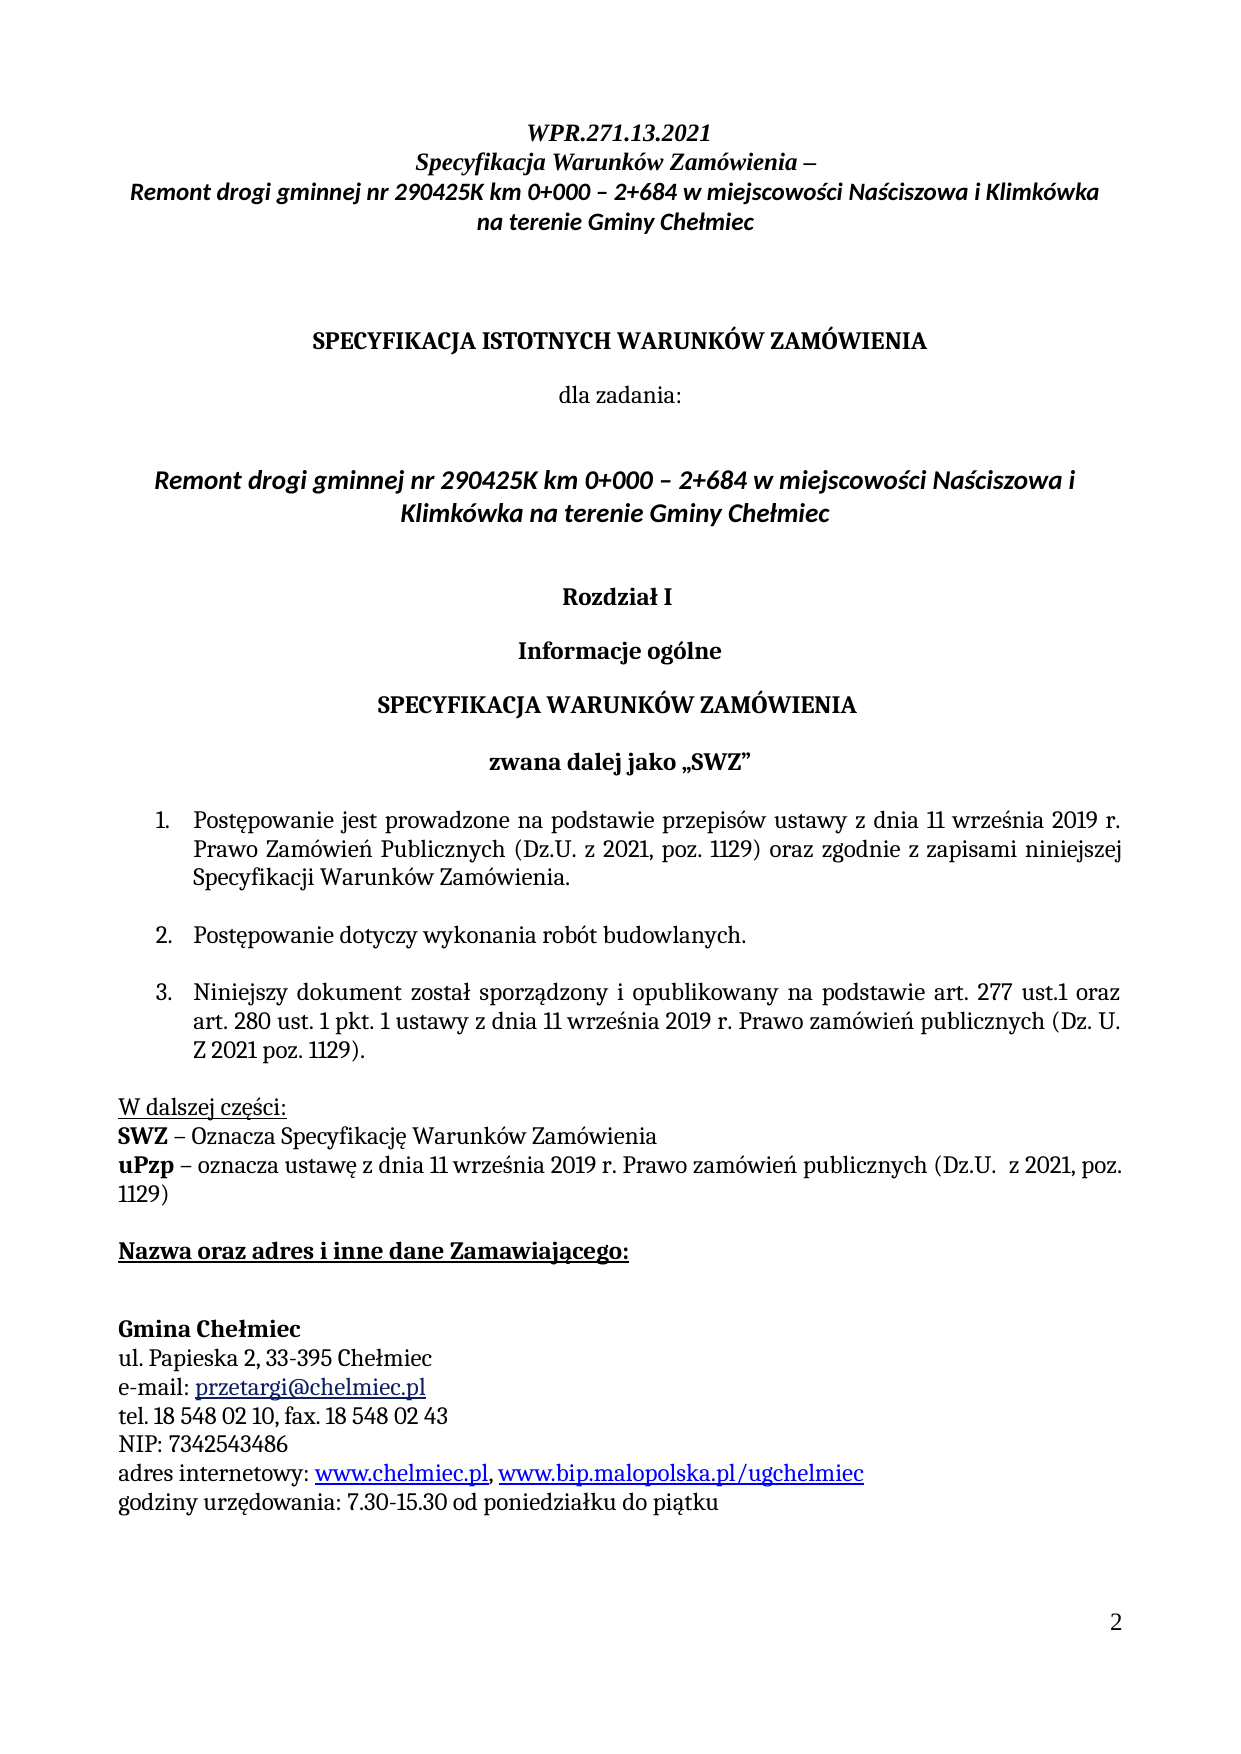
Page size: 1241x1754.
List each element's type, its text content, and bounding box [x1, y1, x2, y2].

text e-mail: przetargi@chelmiec.pl [118, 1373, 1122, 1402]
text W dalszej części: [118, 1093, 1122, 1122]
text Informacje ogólne [118, 637, 1122, 666]
text uPzp – oznacza ustawę z dnia 11 września 2019 r. Prawo zamówień publicznych (Dz.U. z 2021, poz. 1129) [118, 1151, 1122, 1208]
text godziny urzędowania: 7.30-15.30 od poniedziałku do piątku [118, 1488, 1122, 1517]
text ul. Papieska 2, 33-395 Chełmiec [118, 1344, 1122, 1373]
text Nazwa oraz adres i inne dane Zamawiającego: [118, 1237, 1122, 1266]
list Postępowanie jest prowadzone na podstawie przepisów ustawy z dnia 11 września 2019 r. Prawo Zamówień Publicznych (Dz.U. z 2021, poz. 1129) oraz zgodnie z zapisami niniejszej Specyfikacji Warunków Zamówienia. [156, 806, 1122, 892]
text dla zadania: [118, 381, 1122, 410]
text Rozdział I [118, 583, 1122, 612]
text SPECYFIKACJA WARUNKÓW ZAMÓWIENIA [118, 691, 1122, 719]
text SPECYFIKACJA ISTOTNYCH WARUNKÓW ZAMÓWIENIA [118, 327, 1122, 356]
text Gmina Chełmiec [118, 1315, 1122, 1344]
text tel. 18 548 02 10, fax. 18 548 02 43 [118, 1402, 1122, 1430]
text NIP: 7342543486 [118, 1430, 1122, 1459]
list Niniejszy dokument został sporządzony i opublikowany na podstawie art. 277 ust.1 oraz art. 280 ust. 1 pkt. 1 ustawy z dnia 11 września 2019 r. Prawo zamówień publicznych (Dz. U. Z 2021 poz. 1129). [156, 978, 1122, 1064]
list Postępowanie dotyczy wykonania robót budowlanych. [156, 921, 1122, 949]
text SWZ – Oznacza Specyfikację Warunków Zamówienia [118, 1122, 1122, 1151]
text zwana dalej jako „SWZ” [118, 748, 1122, 777]
text adres internetowy: www.chelmiec.pl, www.bip.malopolska.pl/ugchelmiec [118, 1459, 1122, 1488]
text Remont drogi gminnej nr 290425K km 0+000 – 2+684 w miejscowości Naściszowa i Klimkówka na terenie Gminy Chełmiec [118, 463, 1115, 529]
